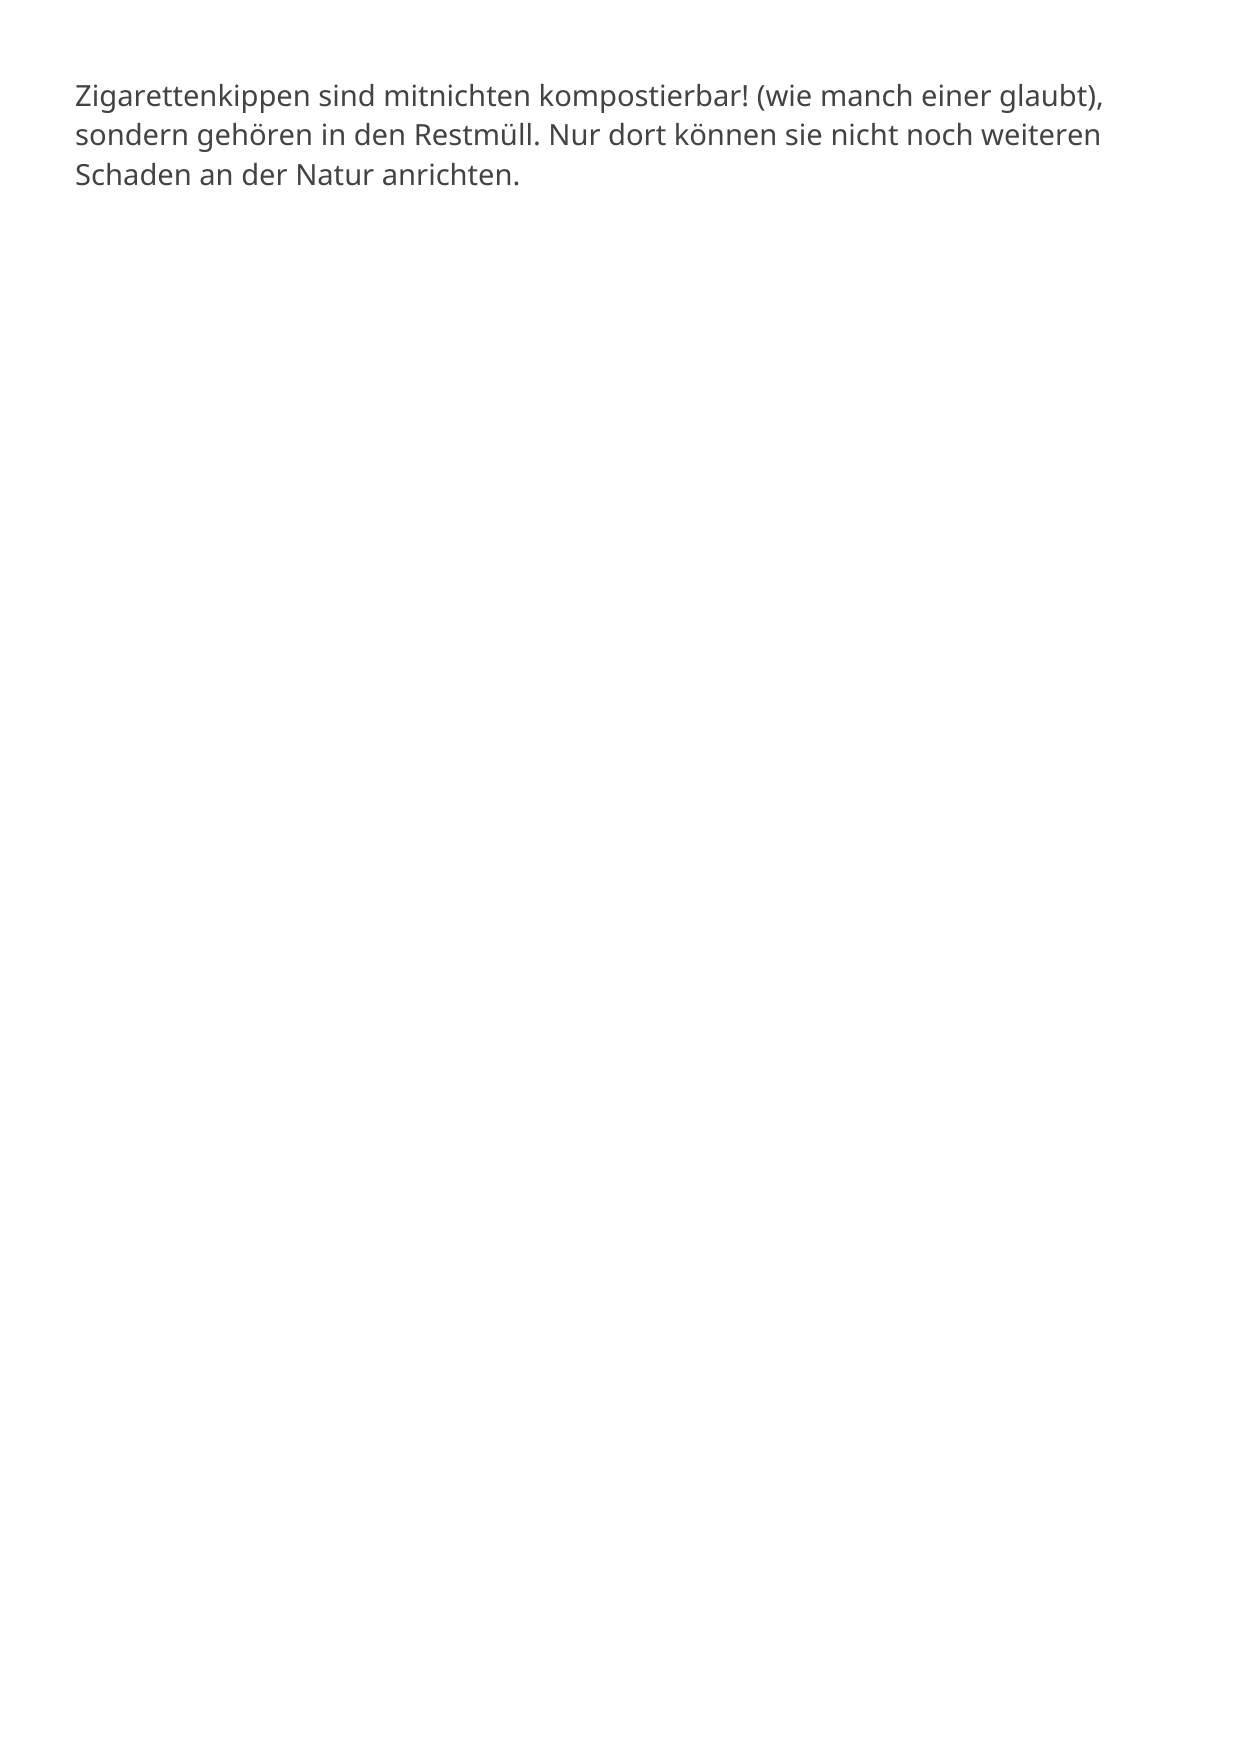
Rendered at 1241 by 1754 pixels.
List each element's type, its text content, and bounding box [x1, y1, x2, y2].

text Zigarettenkippen sind mitnichten kompostierbar! (wie manch einer glaubt), sondern gehören in den Restmüll. Nur dort können sie nicht noch weiteren Schaden an der Natur anrichten. [75, 75, 1181, 194]
